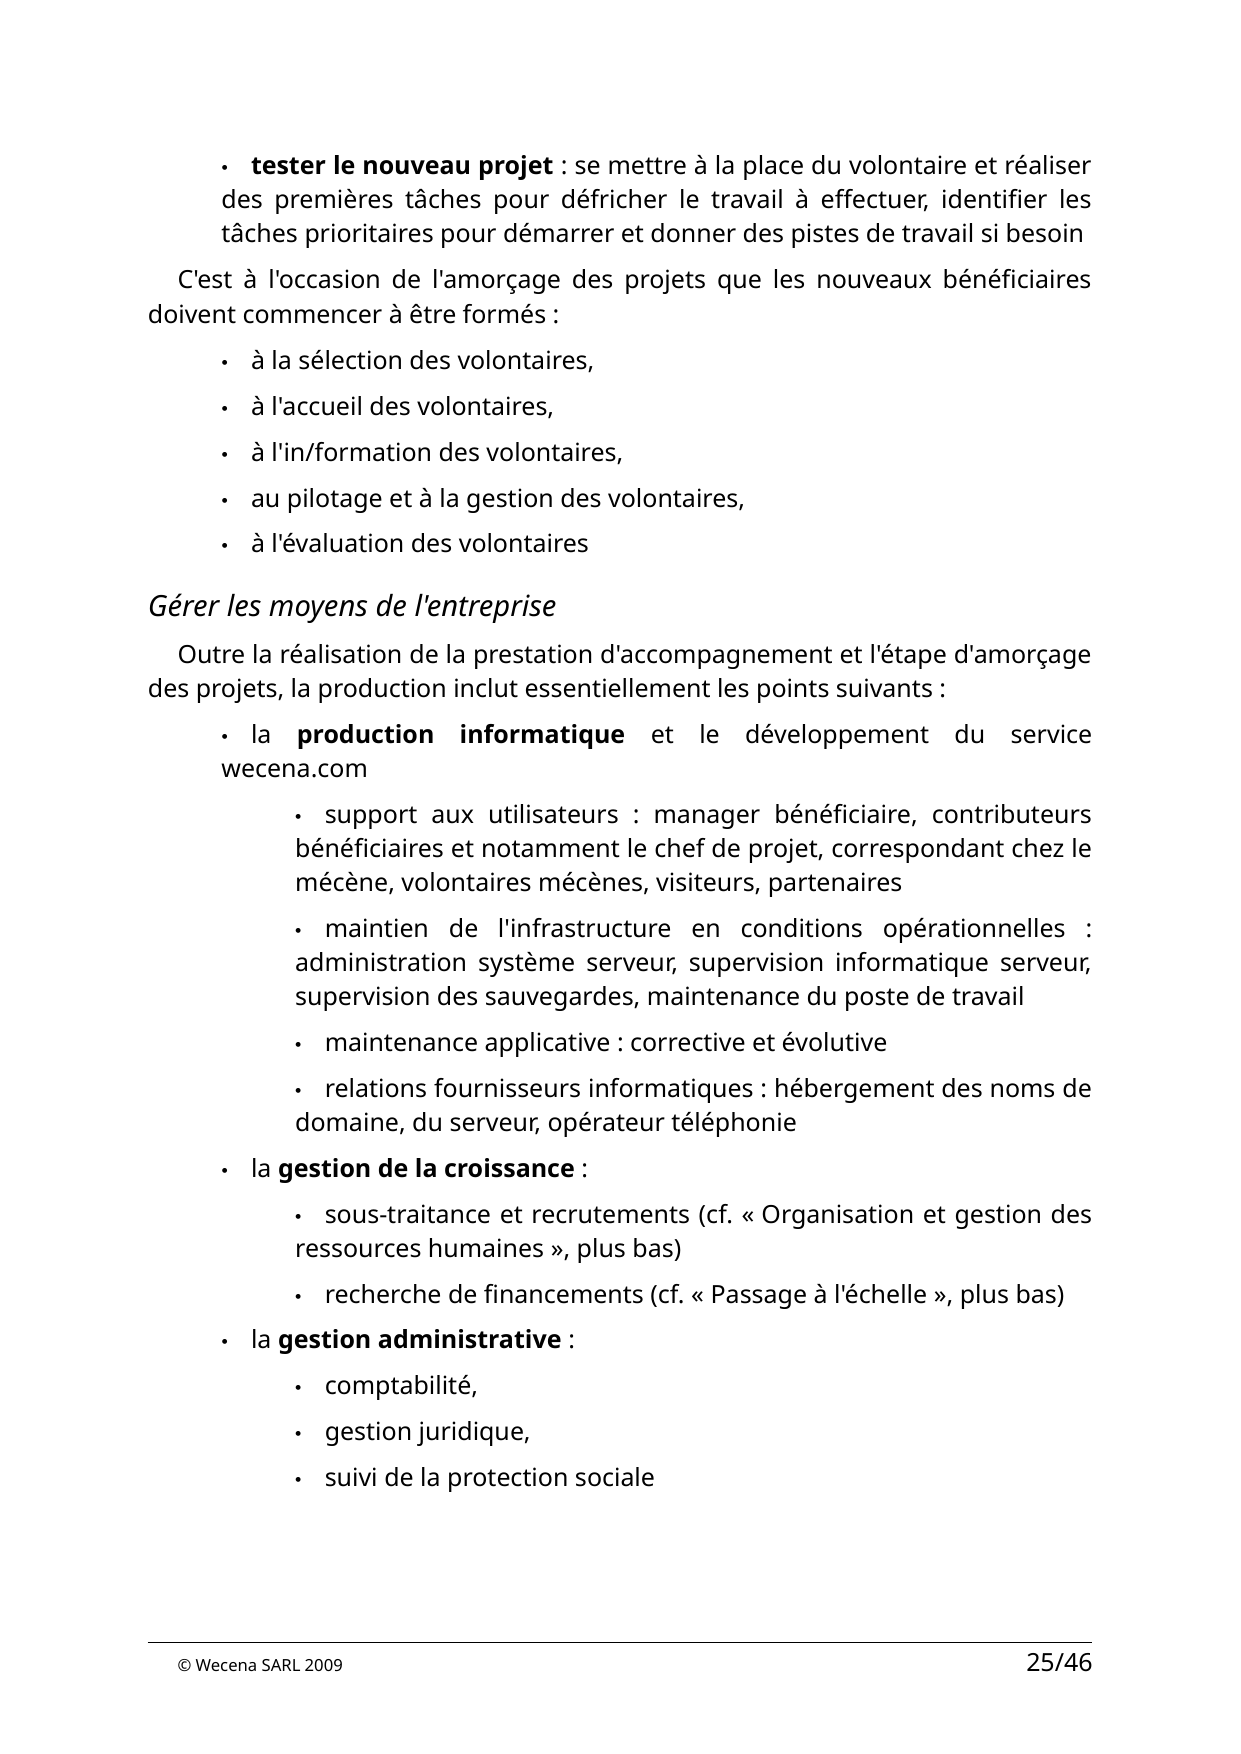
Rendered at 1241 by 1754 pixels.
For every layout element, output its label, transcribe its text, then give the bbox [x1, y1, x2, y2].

list tester le nouveau projet : se mettre à la place du volontaire et réaliser des premières tâches pour défricher le travail à effectuer, identifier les tâches prioritaires pour démarrer et donner des pistes de travail si besoin [192, 148, 1092, 250]
list la production informatique et le développement du service wecena.com [192, 717, 1092, 785]
list la gestion administrative : [192, 1322, 1092, 1356]
list à l'accueil des volontaires, [192, 388, 1092, 423]
list comptabilité, [265, 1368, 1092, 1402]
text Outre la réalisation de la prestation d'accompagnement et l'étape d'amorçage des projets, la production inclut essentiellement les points suivants : [148, 637, 1092, 705]
list sous-traitance et recrutements (cf. « Organisation et gestion des ressources humaines », plus bas) [265, 1196, 1092, 1264]
text C'est à l'occasion de l'amorçage des projets que les nouveaux bénéficiaires doivent commencer à être formés : [148, 262, 1092, 330]
list recherche de financements (cf. « Passage à l'échelle », plus bas) [265, 1276, 1092, 1310]
list suivi de la protection sociale [265, 1460, 1092, 1494]
list maintenance applicative : corrective et évolutive [265, 1025, 1092, 1059]
subtitle Gérer les moyens de l'entreprise [148, 585, 1092, 625]
list gestion juridique, [265, 1414, 1092, 1448]
list relations fournisseurs informatiques : hébergement des noms de domaine, du serveur, opérateur téléphonie [265, 1071, 1092, 1139]
list à l'in/formation des volontaires, [192, 434, 1092, 468]
list à la sélection des volontaires, [192, 343, 1092, 377]
list la gestion de la croissance : [192, 1151, 1092, 1185]
list au pilotage et à la gestion des volontaires, [192, 480, 1092, 514]
list maintien de l'infrastructure en conditions opérationnelles : administration système serveur, supervision informatique serveur, supervision des sauvegardes, maintenance du poste de travail [265, 911, 1092, 1013]
list à l'évaluation des volontaires [192, 526, 1092, 560]
list support aux utilisateurs : manager bénéficiaire, contributeurs bénéficiaires et notamment le chef de projet, correspondant chez le mécène, volontaires mécènes, visiteurs, partenaires [265, 797, 1092, 899]
